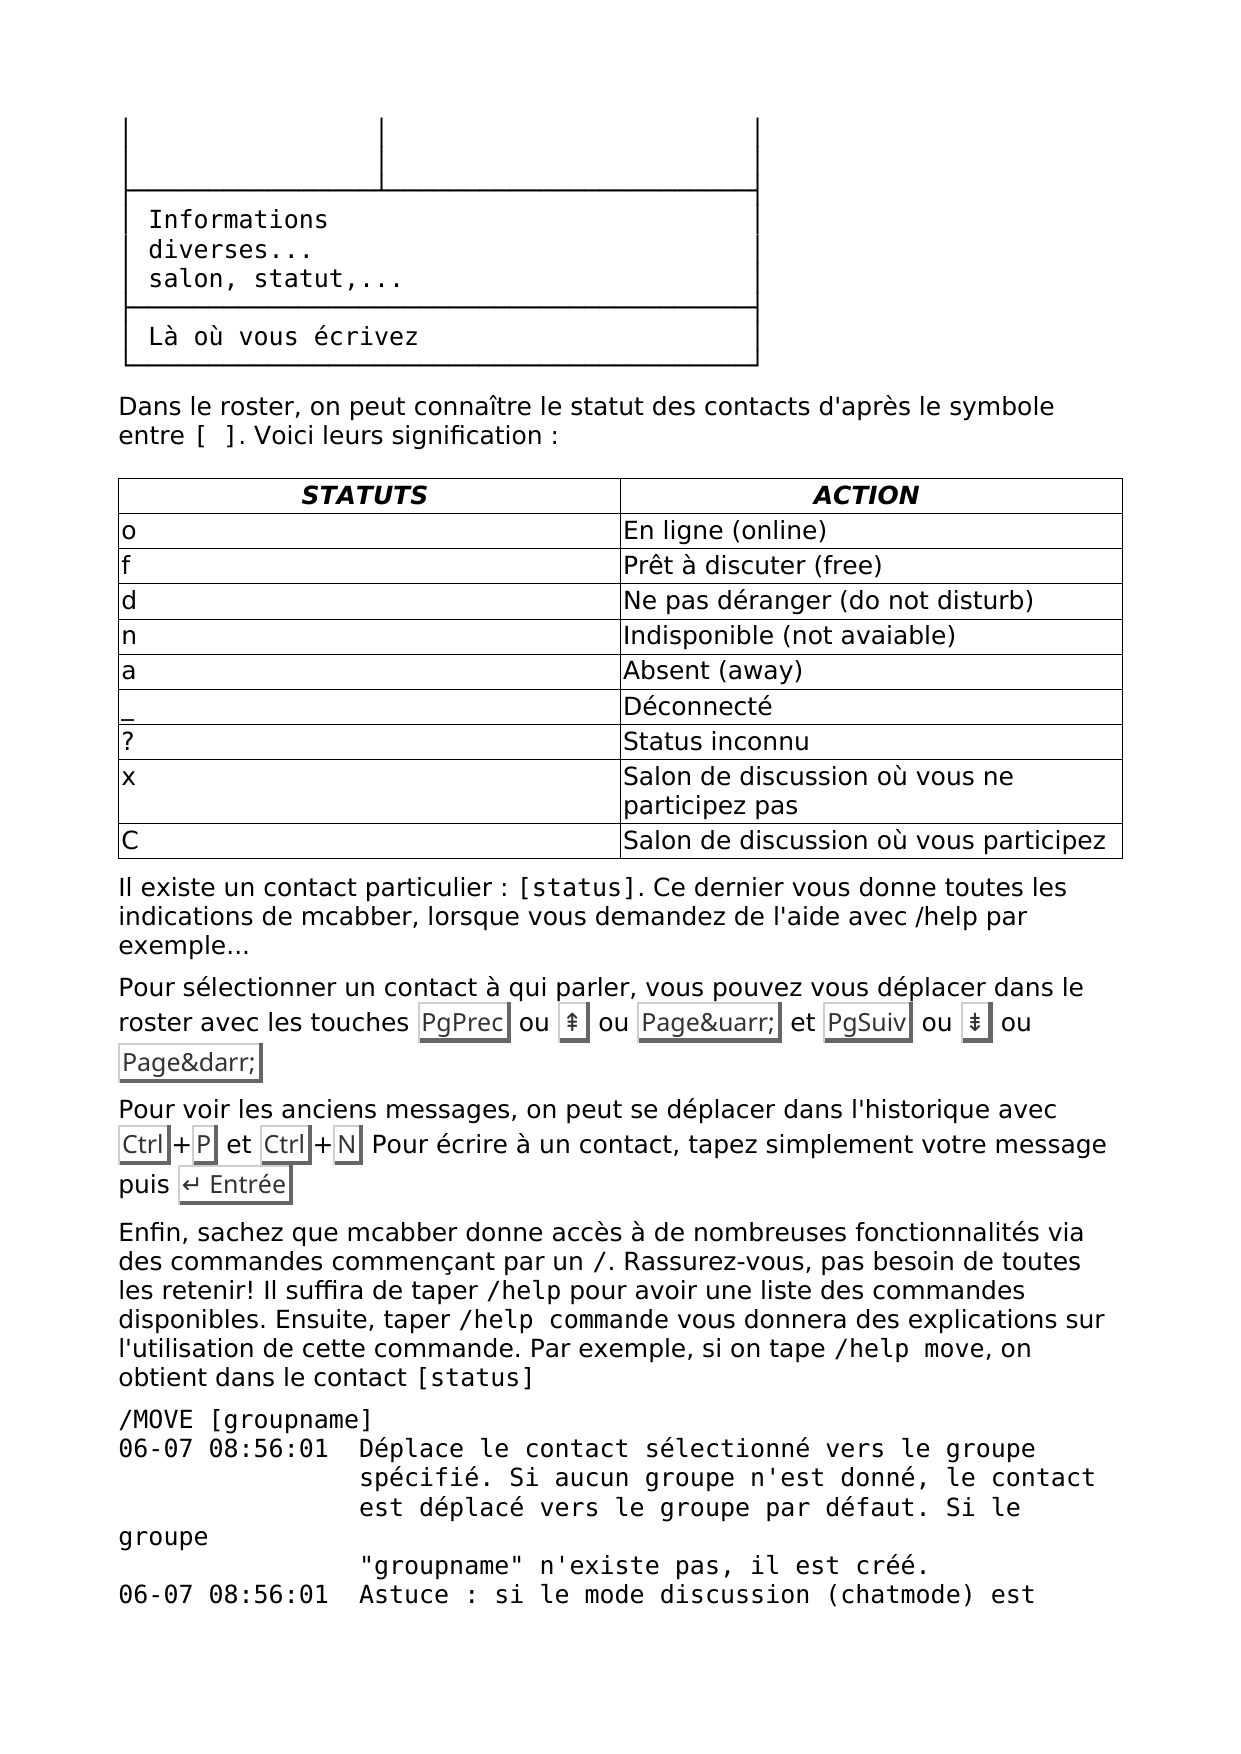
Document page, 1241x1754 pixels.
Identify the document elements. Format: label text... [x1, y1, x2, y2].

table_cell Status inconnu [621, 725, 1122, 759]
table_cell Salon de discussion où vous ne participez pas [621, 760, 1122, 823]
table_header STATUTS [119, 479, 620, 513]
table_cell Prêt à discuter (free) [621, 549, 1122, 583]
table_cell Indisponible (not avaiable) [621, 620, 1122, 653]
table_cell Déconnecté [621, 690, 1122, 724]
table_cell o [119, 514, 620, 548]
table_cell En ligne (online) [621, 514, 1122, 548]
table_header ACTION [621, 479, 1122, 513]
text Pour voir les anciens messages, on peut se déplacer dans l'historique avec Ctrl+P et Ctrl+N Pour écrire à un contact, tapez simplement votre message puis ↵ Entrée [118, 1095, 1122, 1205]
table_cell a [119, 655, 620, 689]
table_cell C [119, 824, 620, 858]
text Pour sélectionner un contact à qui parler, vous pouvez vous déplacer dans le roster avec les touches PgPrec ou ⇞ ou Page&uarr; et PgSuiv ou ⇟ ou Page&darr; [118, 973, 1122, 1083]
table_cell d [119, 584, 620, 618]
table_cell x [119, 760, 620, 823]
table_cell Salon de discussion où vous participez [621, 824, 1122, 858]
text Enfin, sachez que mcabber donne accès à de nombreuses fonctionnalités via des commandes commençant par un /. Rassurez-vous, pas besoin de toutes les retenir! Il suffira de taper /help pour avoir une liste des commandes disponibles. Ensuite, taper /help commande vous donnera des explications sur l'utilisation de cette commande. Par exemple, si on tape /help move, on obtient dans le contact [status] [118, 1218, 1122, 1393]
text │ │ │ │ │ │ ├────────────────┴────────────────────────┤ │ Informations │ │ diverses... │ │ salon, statut,... │ ├─────────────────────────────────────────┤ │ Là où vous écrivez │ └─────────────────────────────────────────┘ [118, 118, 1122, 381]
table_cell _ [119, 690, 620, 724]
table_cell Ne pas déranger (do not disturb) [621, 584, 1122, 618]
text Dans le roster, on peut connaître le statut des contacts d'après le symbole entre [ ]. Voici leurs signification : [118, 392, 1122, 451]
text Il existe un contact particulier : [status]. Ce dernier vous donne toutes les indications de mcabber, lorsque vous demandez de l'aide avec /help par exemple... [118, 873, 1122, 961]
table_cell n [119, 620, 620, 653]
table_cell ? [119, 725, 620, 759]
table_cell f [119, 549, 620, 583]
table_cell Absent (away) [621, 655, 1122, 689]
text /MOVE [groupname] 06-07 08:56:01 Déplace le contact sélectionné vers le groupe spécifié. Si aucun groupe n'est donné, le contact est déplacé vers le groupe par défaut. Si le groupe "groupname" n'existe pas, il est créé. 06-07 08:56:01 Astuce : si le mode discussion (chatmode) est [118, 1405, 1122, 1609]
